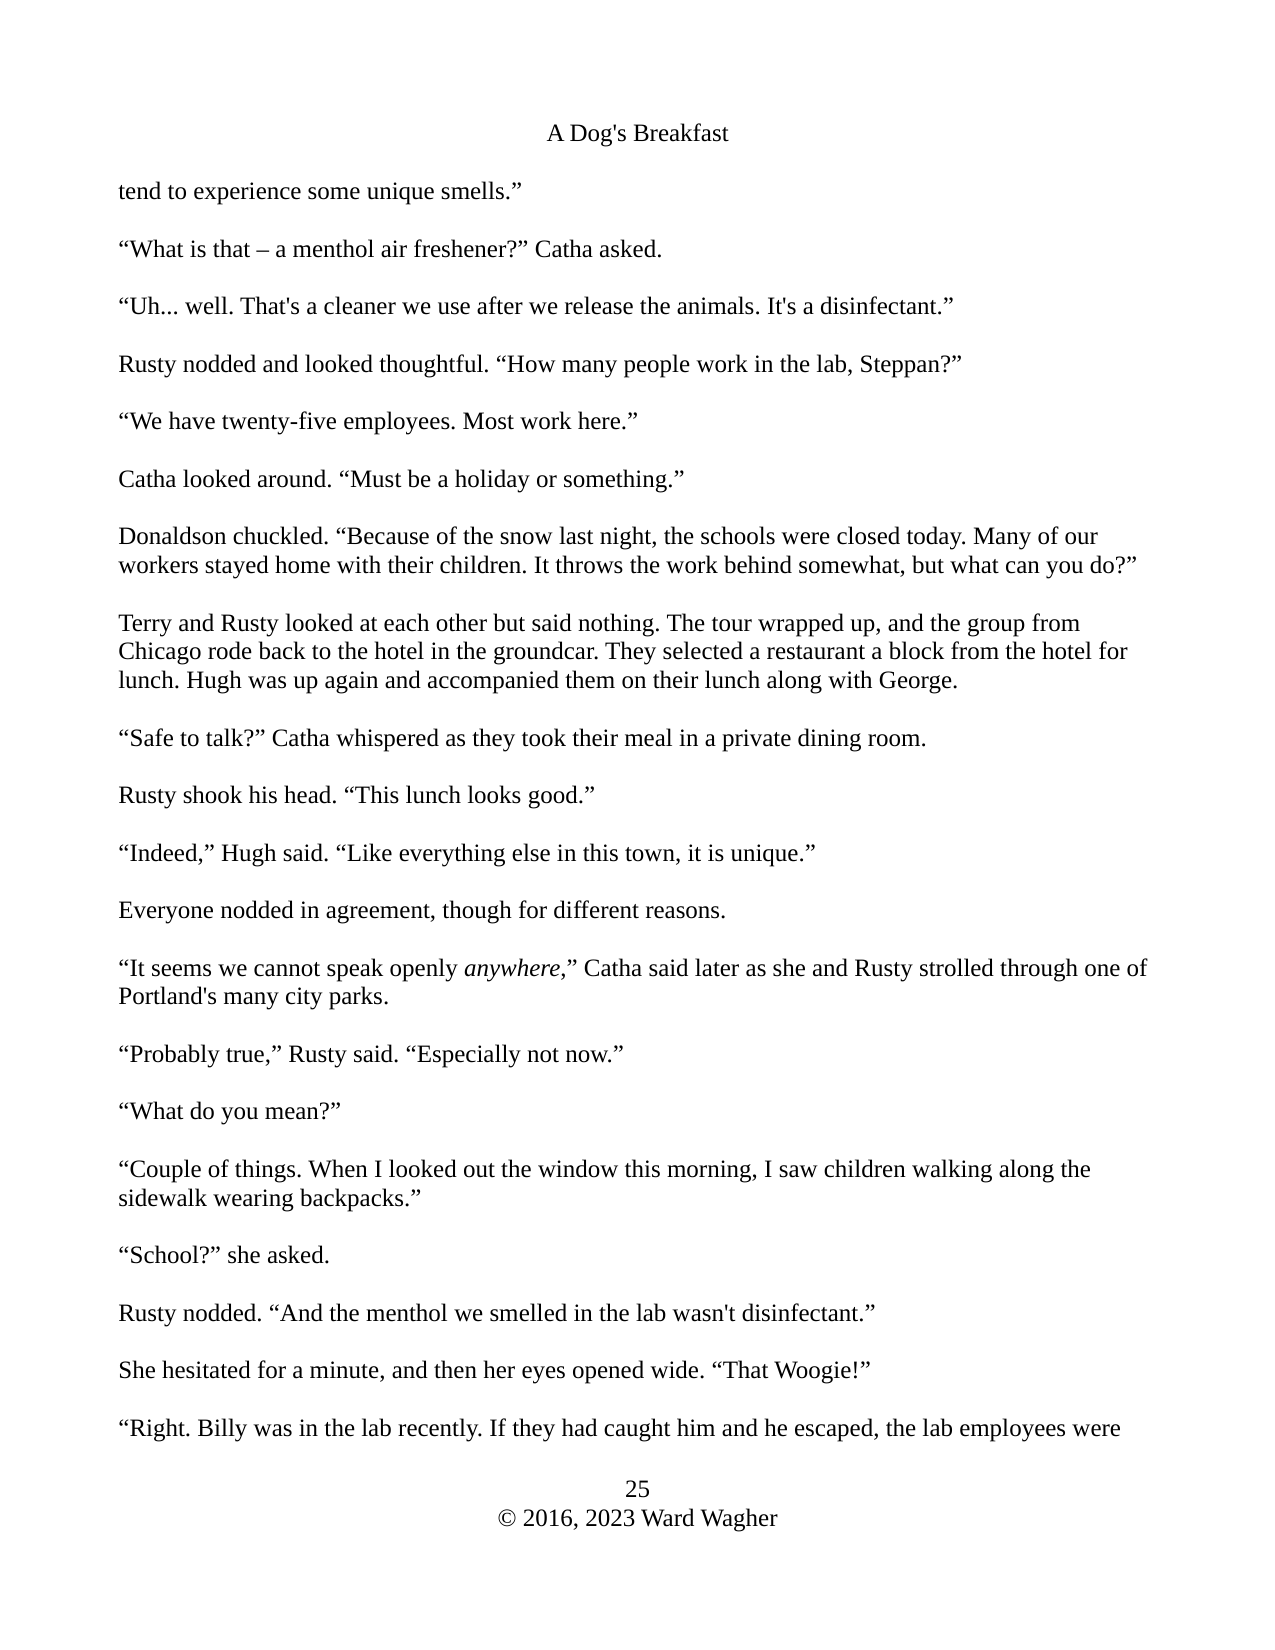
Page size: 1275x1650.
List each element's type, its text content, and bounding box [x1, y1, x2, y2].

text Donaldson chuckled. “Because of the snow last night, the schools were closed today. Many of our workers stayed home with their children. It throws the work behind somewhat, but what can you do?” [118, 521, 1157, 579]
text “Right. Billy was in the lab recently. If they had caught him and he escaped, the lab employees were [118, 1413, 1157, 1441]
text “Couple of things. When I looked out the window this morning, I saw children walking along the sidewalk wearing backpacks.” [118, 1154, 1157, 1211]
text Everyone nodded in agreement, though for different reasons. [118, 895, 1157, 924]
text Rusty nodded and looked thoughtful. “How many people work in the lab, Steppan?” [118, 349, 1157, 378]
text “Probably true,” Rusty said. “Especially not now.” [118, 1039, 1157, 1068]
text She hesitated for a minute, and then her eyes opened wide. “That Woogie!” [118, 1355, 1157, 1384]
text “It seems we cannot speak openly anywhere,” Catha said later as she and Rusty strolled through one of Portland's many city parks. [118, 953, 1157, 1010]
text “Uh... well. That's a cleaner we use after we release the animals. It's a disinfectant.” [118, 291, 1157, 320]
text “Safe to talk?” Catha whispered as they took their meal in a private dining room. [118, 723, 1157, 751]
text tend to experience some unique smells.” [118, 176, 1157, 205]
text Rusty shook his head. “This lunch looks good.” [118, 780, 1157, 809]
text Terry and Rusty looked at each other but said nothing. The tour wrapped up, and the group from Chicago rode back to the hotel in the groundcar. They selected a restaurant a block from the hotel for lunch. Hugh was up again and accompanied them on their lunch along with George. [118, 608, 1157, 694]
text Rusty nodded. “And the menthol we smelled in the lab wasn't disinfectant.” [118, 1298, 1157, 1326]
text “What is that – a menthol air freshener?” Catha asked. [118, 234, 1157, 263]
text Catha looked around. “Must be a holiday or something.” [118, 464, 1157, 493]
text “We have twenty-five employees. Most work here.” [118, 406, 1157, 435]
text “School?” she asked. [118, 1240, 1157, 1269]
text “What do you mean?” [118, 1096, 1157, 1125]
text “Indeed,” Hugh said. “Like everything else in this town, it is unique.” [118, 838, 1157, 866]
